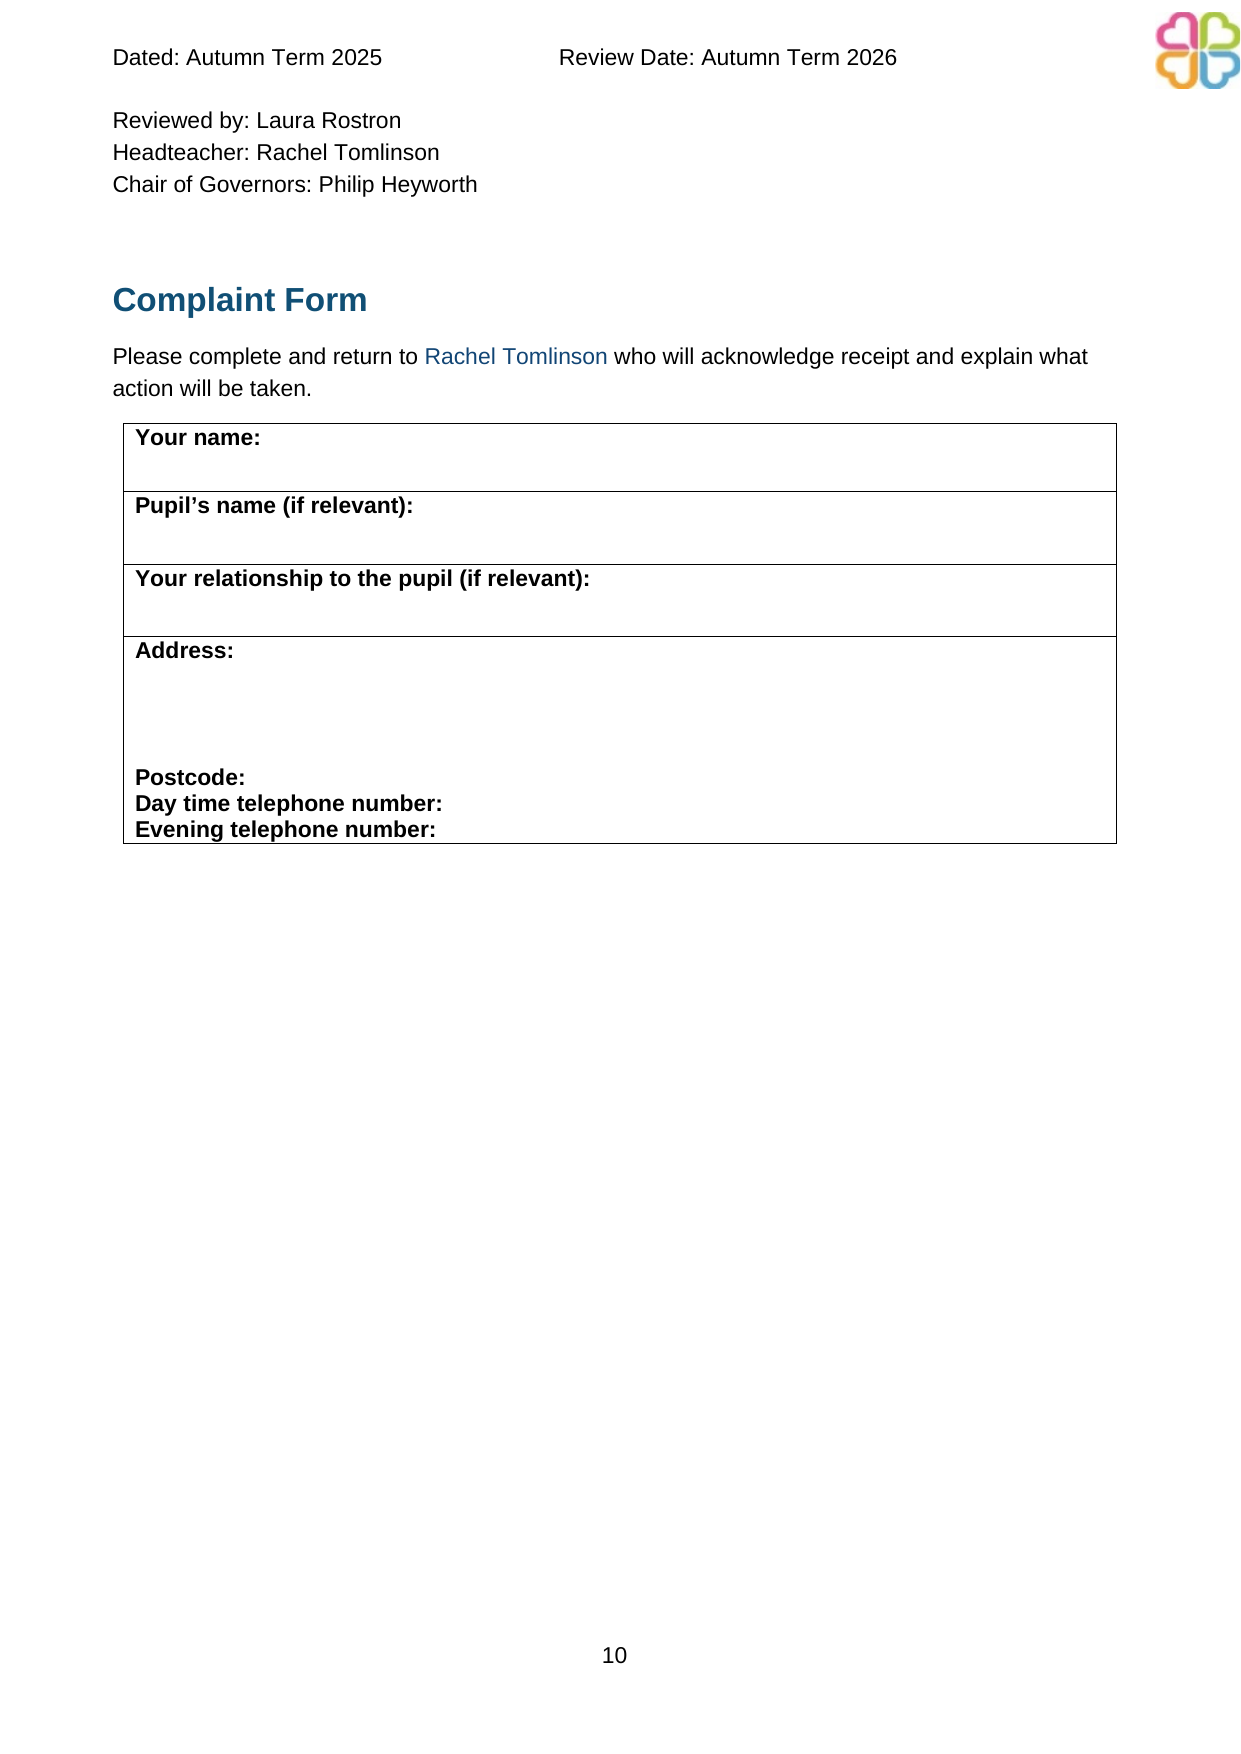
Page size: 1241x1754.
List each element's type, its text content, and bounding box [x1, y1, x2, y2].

table_header Your name: [124, 424, 1116, 491]
table_cell Pupil’s name (if relevant): [124, 492, 1116, 564]
subtitle Complaint Form [112, 280, 1128, 318]
text Please complete and return to Rachel Tomlinson who will acknowledge receipt and explain what action will be taken. [112, 343, 1128, 401]
table_cell Address: Postcode: Day time telephone number: Evening telephone number: [124, 637, 1116, 843]
table_cell Your relationship to the pupil (if relevant): [124, 565, 1116, 636]
